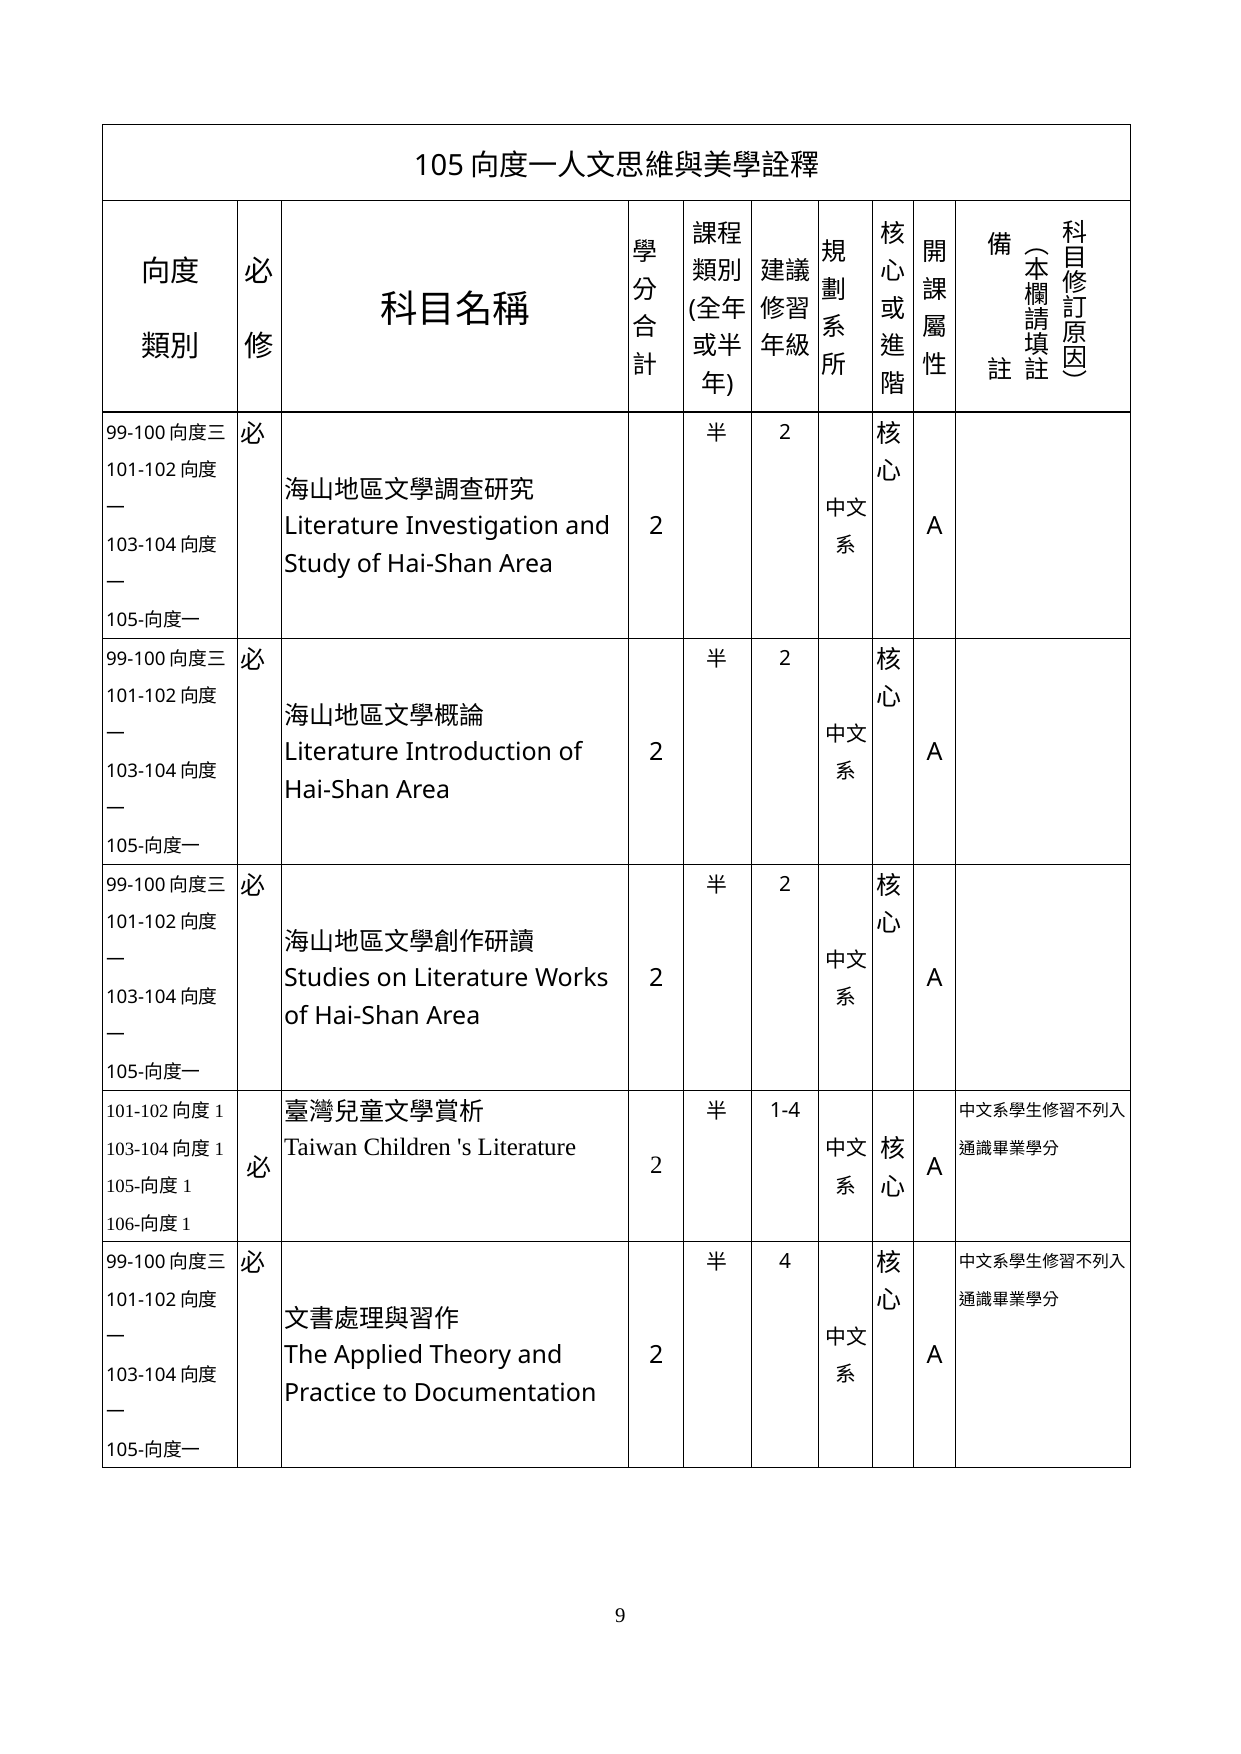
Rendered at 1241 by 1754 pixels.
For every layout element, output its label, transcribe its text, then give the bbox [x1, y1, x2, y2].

table_cell 必修 [238, 201, 281, 411]
table_cell 必 [238, 413, 281, 637]
table_cell 必 [238, 1091, 281, 1241]
table_cell 建議修習年級 [752, 201, 818, 411]
table_cell 中文系學生修習不列入通識畢業學分 [956, 1091, 1130, 1241]
table_cell 核心 [873, 639, 913, 863]
table_cell 半 [684, 1242, 751, 1467]
table_cell 2 [752, 865, 818, 1089]
table_cell 核心 [873, 1091, 913, 1241]
table_cell 海山地區文學創作研讀 Studies on Literature Works of Hai-Shan Area [282, 865, 628, 1089]
table_cell 臺灣兒童文學賞析 Taiwan Children 's Literature [282, 1091, 628, 1241]
table_cell [956, 413, 1130, 637]
table_cell 2 [629, 1242, 683, 1467]
table_cell 必 [238, 1242, 281, 1467]
table_header 105向度一人文思維與美學詮釋 [103, 125, 1130, 200]
table_cell 必 [238, 639, 281, 863]
table_cell 2 [752, 639, 818, 863]
table_cell [956, 865, 1130, 1089]
table_cell 海山地區文學調查研究 Literature Investigation and Study of Hai-Shan Area [282, 413, 628, 637]
table_cell 半 [684, 1091, 751, 1241]
table_cell 中文系 [819, 1091, 872, 1241]
table_cell 2 [629, 639, 683, 863]
table_cell 向度 類別 [103, 201, 237, 411]
table_cell A [914, 865, 955, 1089]
table_cell 2 [752, 413, 818, 637]
table_cell 中文系 [819, 865, 872, 1089]
table_cell 99-100向度三 101-102向度一 103-104向度一 105-向度一 [103, 1242, 237, 1467]
table_cell 2 [629, 1091, 683, 1241]
table_cell 核心 [873, 413, 913, 637]
table_cell 2 [629, 413, 683, 637]
table_cell 開課屬性 [914, 201, 955, 411]
table_cell 文書處理與習作 The Applied Theory and Practice to Documentation [282, 1242, 628, 1467]
table_cell 核心 [873, 865, 913, 1089]
table_cell 99-100向度三 101-102向度一 103-104向度一 105-向度一 [103, 865, 237, 1089]
table_cell 核心或進階 [873, 201, 913, 411]
table_cell 99-100向度三 101-102向度一 103-104向度一 105-向度一 [103, 413, 237, 637]
table_cell 半 [684, 413, 751, 637]
table_cell A [914, 413, 955, 637]
table_cell 科目名稱 [282, 201, 628, 411]
table_cell [956, 639, 1130, 863]
table_cell 半 [684, 865, 751, 1089]
table_cell 海山地區文學概論 Literature Introduction of Hai-Shan Area [282, 639, 628, 863]
table_cell A [914, 639, 955, 863]
table_cell 規劃系所 [819, 201, 872, 411]
table_cell 4 [752, 1242, 818, 1467]
table_cell 科目修訂原因） （本欄請填註 備 註 全文完 [956, 201, 1130, 411]
table_cell 課程類別(全年或半年) [684, 201, 751, 411]
table_cell 101-102向度 1 103-104向度 1 105-向度 1 106-向度1 [103, 1091, 237, 1241]
table_cell 中文系 [819, 1242, 872, 1467]
table_cell 中文系學生修習不列入通識畢業學分 [956, 1242, 1130, 1467]
table_cell 2 [629, 865, 683, 1089]
table_cell 中文系 [819, 413, 872, 637]
table_cell 1-4 [752, 1091, 818, 1241]
table_cell 必 [238, 865, 281, 1089]
table_cell 99-100向度三 101-102向度一 103-104向度一 105-向度一 [103, 639, 237, 863]
table_cell 中文系 [819, 639, 872, 863]
table_cell 學分合計 [629, 201, 683, 411]
table_cell 半 [684, 639, 751, 863]
table_cell 核心 [873, 1242, 913, 1467]
table_cell A [914, 1242, 955, 1467]
table_cell A [914, 1091, 955, 1241]
